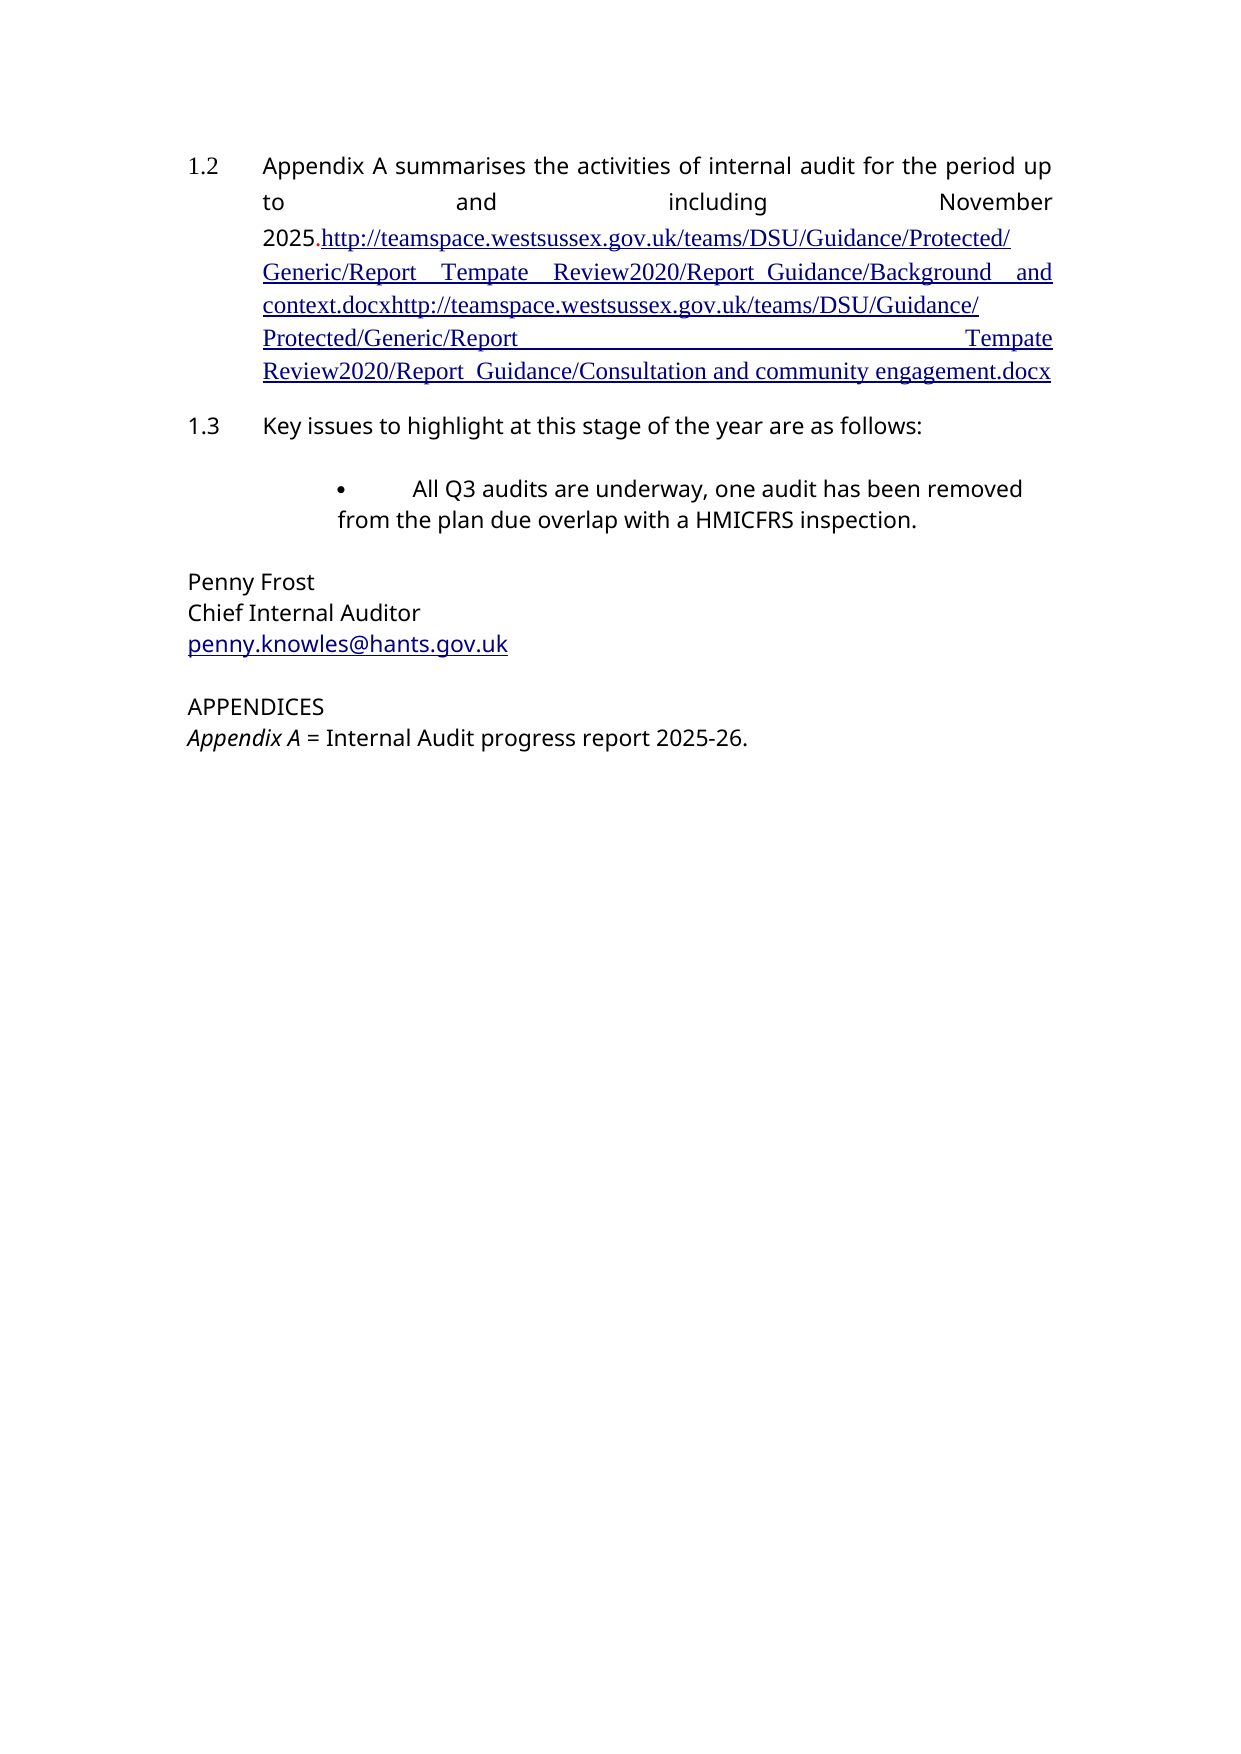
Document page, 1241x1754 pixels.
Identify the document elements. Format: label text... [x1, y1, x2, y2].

text Penny Frost [187, 566, 1053, 597]
text Appendix A = Internal Audit progress report 2025-26. [187, 722, 1053, 753]
list Key issues to highlight at this stage of the year are as follows: [187, 410, 1053, 442]
list Appendix A summarises the activities of internal audit for the period up to and including November 2025.http://teamspace.westsussex.gov.uk/teams/DSU/Guidance/Protected/Generic/Report Tempate Review2020/Report_Guidance/Background and context.docxhttp://teamspace.westsussex.gov.uk/teams/DSU/Guidance/Protected/Generic/Report Tempate Review2020/Report_Guidance/Consultation and community engagement.docx [187, 150, 1053, 385]
list All Q3 audits are underway, one audit has been removed from the plan due overlap with a HMICFRS inspection. [337, 473, 1053, 535]
text penny.knowles@hants.gov.uk [187, 628, 1053, 659]
text APPENDICES [187, 691, 1053, 722]
text Chief Internal Auditor [187, 597, 1053, 628]
